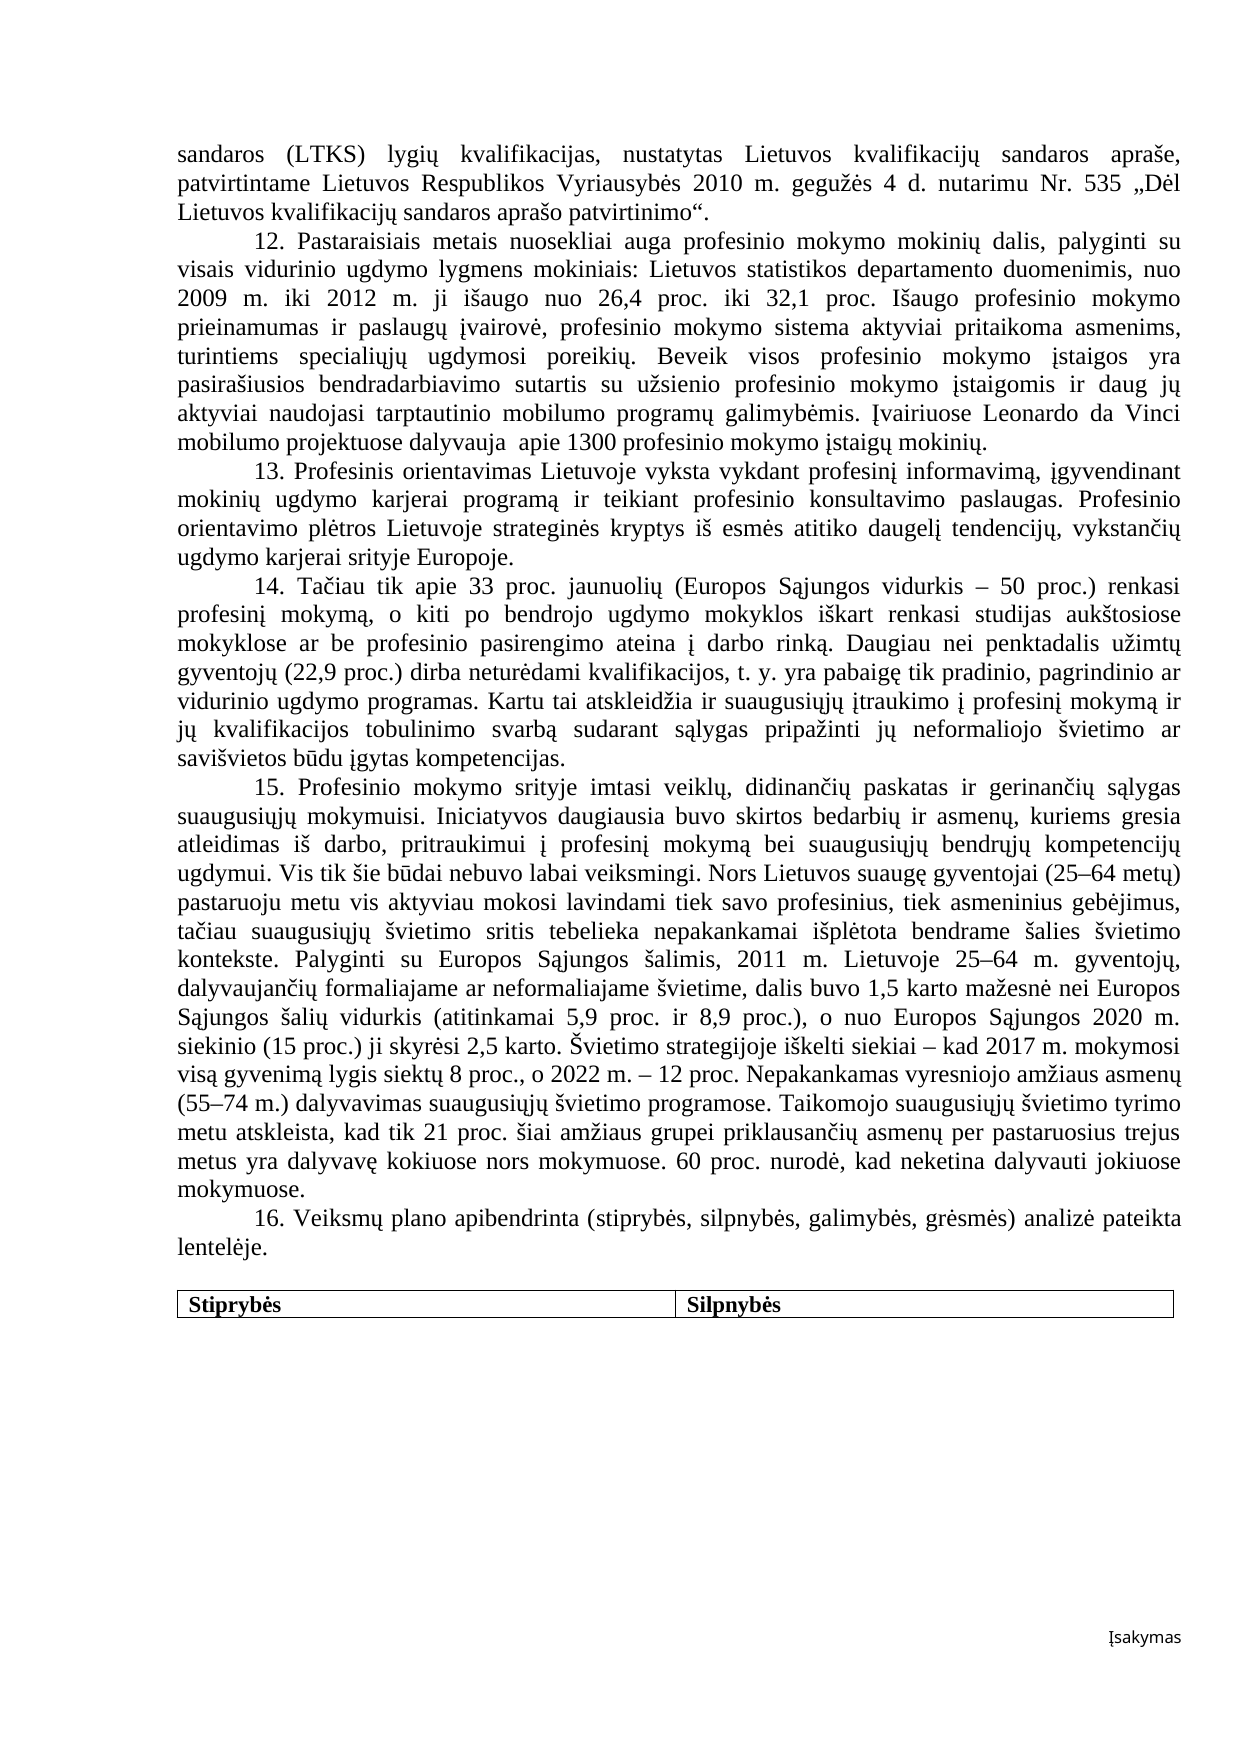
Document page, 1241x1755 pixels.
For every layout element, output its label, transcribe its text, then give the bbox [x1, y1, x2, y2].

text sandaros (LTKS) lygių kvalifikacijas, nustatytas Lietuvos kvalifikacijų sandaros apraše, patvirtintame Lietuvos Respublikos Vyriausybės 2010 m. gegužės 4 d. nutarimu Nr. 535 „Dėl Lietuvos kvalifikacijų sandaros aprašo patvirtinimo“. [177, 139, 1182, 226]
table_header Stiprybės [178, 1291, 675, 1317]
text 15. Profesinio mokymo srityje imtasi veiklų, didinančių paskatas ir gerinančių sąlygas suaugusiųjų mokymuisi. Iniciatyvos daugiausia buvo skirtos bedarbių ir asmenų, kuriems gresia atleidimas iš darbo, pritraukimui į profesinį mokymą bei suaugusiųjų bendrųjų kompetencijų ugdymui. Vis tik šie būdai nebuvo labai veiksmingi. Nors Lietuvos suaugę gyventojai (25–64 metų) pastaruoju metu vis aktyviau mokosi lavindami tiek savo profesinius, tiek asmeninius gebėjimus, tačiau suaugusiųjų švietimo sritis tebelieka nepakankamai išplėtota bendrame šalies švietimo kontekste. Palyginti su Europos Sąjungos šalimis, 2011 m. Lietuvoje 25–64 m. gyventojų, dalyvaujančių formaliajame ar neformaliajame švietime, dalis buvo 1,5 karto mažesnė nei Europos Sąjungos šalių vidurkis (atitinkamai 5,9 proc. ir 8,9 proc.), o nuo Europos Sąjungos 2020 m. siekinio (15 proc.) ji skyrėsi 2,5 karto. Švietimo strategijoje iškelti siekiai – kad 2017 m. mokymosi visą gyvenimą lygis siektų 8 proc., o 2022 m. – 12 proc. Nepakankamas vyresniojo amžiaus asmenų (55–74 m.) dalyvavimas suaugusiųjų švietimo programose. Taikomojo suaugusiųjų švietimo tyrimo metu atskleista, kad tik 21 proc. šiai amžiaus grupei priklausančių asmenų per pastaruosius trejus metus yra dalyvavę kokiuose nors mokymuose. 60 proc. nurodė, kad neketina dalyvauti jokiuose mokymuose. [177, 772, 1182, 1203]
text 12. Pastaraisiais metais nuosekliai auga profesinio mokymo mokinių dalis, palyginti su visais vidurinio ugdymo lygmens mokiniais: Lietuvos statistikos departamento duomenimis, nuo 2009 m. iki 2012 m. ji išaugo nuo 26,4 proc. iki 32,1 proc. Išaugo profesinio mokymo prieinamumas ir paslaugų įvairovė, profesinio mokymo sistema aktyviai pritaikoma asmenims, turintiems specialiųjų ugdymosi poreikių. Beveik visos profesinio mokymo įstaigos yra pasirašiusios bendradarbiavimo sutartis su užsienio profesinio mokymo įstaigomis ir daug jų aktyviai naudojasi tarptautinio mobilumo programų galimybėmis. Įvairiuose Leonardo da Vinci mobilumo projektuose dalyvauja apie 1300 profesinio mokymo įstaigų mokinių. [177, 226, 1182, 456]
text 14. Tačiau tik apie 33 proc. jaunuolių (Europos Sąjungos vidurkis – 50 proc.) renkasi profesinį mokymą, o kiti po bendrojo ugdymo mokyklos iškart renkasi studijas aukštosiose mokyklose ar be profesinio pasirengimo ateina į darbo rinką. Daugiau nei penktadalis užimtų gyventojų (22,9 proc.) dirba neturėdami kvalifikacijos, t. y. yra pabaigę tik pradinio, pagrindinio ar vidurinio ugdymo programas. Kartu tai atskleidžia ir suaugusiųjų įtraukimo į profesinį mokymą ir jų kvalifikacijos tobulinimo svarbą sudarant sąlygas pripažinti jų neformaliojo švietimo ar savišvietos būdu įgytas kompetencijas. [177, 571, 1182, 772]
table_header Silpnybės [676, 1291, 1173, 1317]
text 13. Profesinis orientavimas Lietuvoje vyksta vykdant profesinį informavimą, įgyvendinant mokinių ugdymo karjerai programą ir teikiant profesinio konsultavimo paslaugas. Profesinio orientavimo plėtros Lietuvoje strateginės kryptys iš esmės atitiko daugelį tendencijų, vykstančių ugdymo karjerai srityje Europoje. [177, 456, 1182, 571]
text 16. Veiksmų plano apibendrinta (stiprybės, silpnybės, galimybės, grėsmės) analizė pateikta lentelėje. [177, 1203, 1182, 1261]
